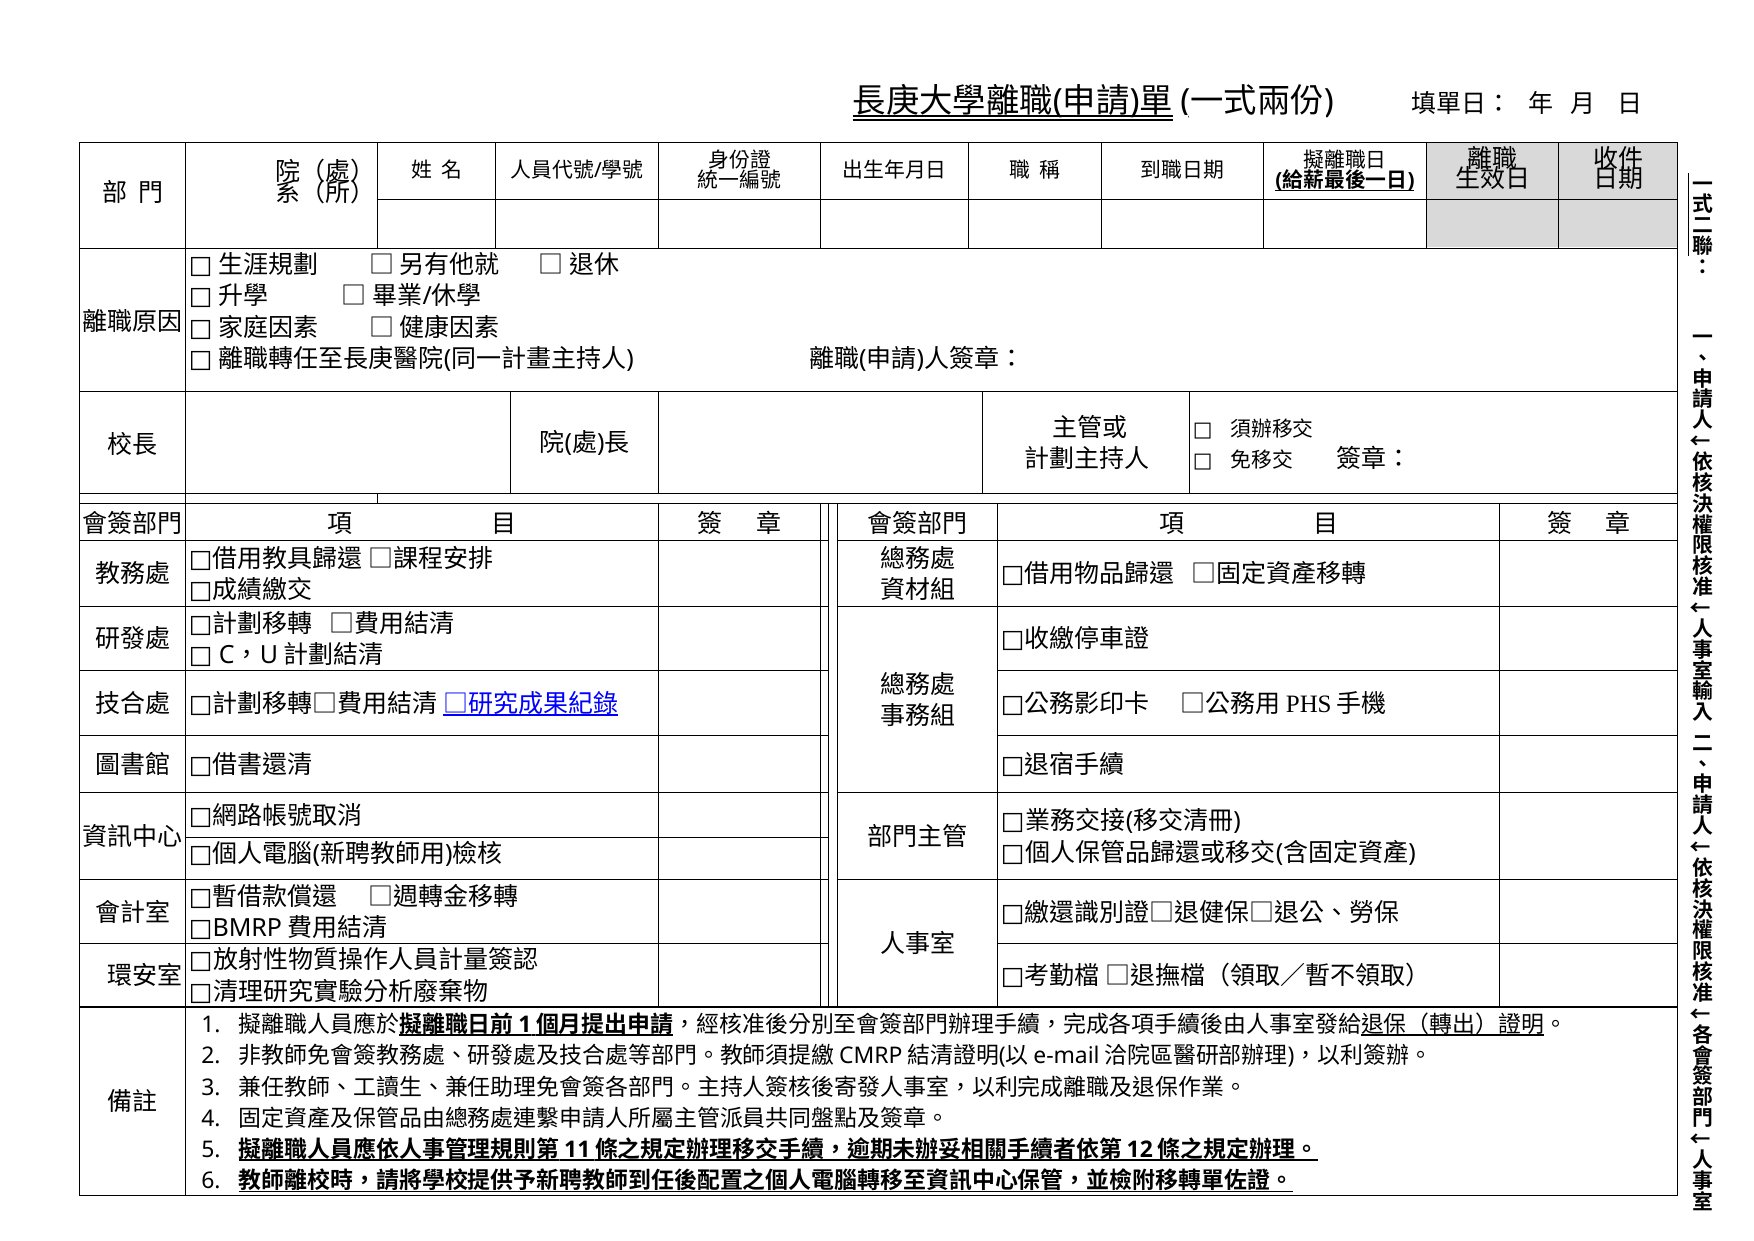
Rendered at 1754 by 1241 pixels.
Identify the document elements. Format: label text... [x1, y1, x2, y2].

table_header 離職 生效日 [1427, 143, 1558, 199]
table_cell [821, 736, 828, 792]
table_header 院（處） 系（所） [186, 143, 377, 247]
table_cell 離職原因 [80, 249, 185, 391]
table_cell □收繳停車證 [998, 607, 1499, 670]
table_cell 簽 章 [659, 504, 820, 540]
table_cell 環安室 [80, 944, 185, 1006]
table_cell [659, 880, 820, 943]
table_cell [1500, 944, 1677, 1006]
table_cell [659, 541, 820, 606]
table_cell □繳還識別證□退健保□退公、勞保 [998, 880, 1499, 943]
table_cell 教務處 [80, 541, 185, 606]
table_cell [821, 880, 828, 943]
table_cell [1500, 671, 1677, 735]
table_cell 會計室 [80, 880, 185, 943]
table_cell [821, 541, 828, 606]
table_cell □借書還清 [186, 736, 658, 792]
table_cell [1264, 200, 1426, 247]
table_cell [821, 793, 828, 837]
table_cell [1500, 793, 1677, 879]
table_cell [1500, 541, 1677, 606]
table_cell 院(處)長 [511, 392, 658, 493]
table_cell 技合處 [80, 671, 185, 735]
table_cell □考勤檔 □退撫檔（領取／暫不領取） [998, 944, 1499, 1006]
table_cell 項 目 [186, 504, 658, 540]
table_cell [821, 944, 828, 1006]
table_cell [821, 504, 828, 540]
table_cell [186, 392, 510, 493]
table_cell □借用物品歸還 □固定資產移轉 [998, 541, 1499, 606]
table_cell 放射性物質操作人員計量簽認 清理研究實驗分析廢棄物 [186, 944, 658, 1006]
table_header 一式二聯： [1678, 173, 1742, 326]
table_cell □公務影印卡 □公務用PHS手機 [998, 671, 1499, 735]
table_header 出生年月日 [821, 143, 968, 199]
table_cell 校長 [80, 392, 185, 493]
table_cell [496, 200, 658, 247]
table_cell 一、申請人↓依核決權限核准↓人事室輸入 二、申請人↓依核決權限核准↓各會簽部門↓人事室 [1663, 326, 1742, 1240]
table_cell □退宿手續 [998, 736, 1499, 792]
table_cell 部門主管 [838, 793, 997, 879]
table_cell 資訊中心 [80, 793, 185, 879]
table_header 身份證 統一編號 [659, 143, 820, 199]
table_cell 會簽部門 [838, 504, 997, 540]
table_cell □網路帳號取消 [186, 793, 658, 837]
text 長庚大學離職(申請)單 (一式兩份) 填單日： 年 月 日 [83, 61, 1642, 136]
table_cell [821, 838, 828, 879]
table_cell 人事室 [838, 880, 997, 1006]
table_header 職 稱 [969, 143, 1101, 199]
table_header 收件 日期 [1559, 143, 1677, 199]
table_cell [1427, 200, 1558, 247]
table_cell □個人電腦(新聘教師用)檢核 [186, 838, 658, 879]
table_cell 業務交接(移交清冊) 個人保管品歸還或移交(含固定資產) [998, 793, 1499, 879]
table_cell [659, 671, 820, 735]
table_cell [378, 494, 1677, 502]
table_cell [969, 200, 1101, 247]
table_cell 擬離職人員應於擬離職日前1個月提出申請，經核准後分別至會簽部門辦理手續，完成各項手續後由人事室發給退保（轉出）證明。 非教師免會簽教務處、研發處及技合處等部門。教師須提繳CMRP結清證明(以e-mail洽院區醫研部辦理)，以利簽辦。 兼任教師、工讀生、兼任助理免會簽各部門。主持人簽核後寄發人事室，以利完成離職及退保作業。 固定資產及保管品由總務處連繫申請人所屬主管派員共同盤點及簽章。 擬離職人員應依人事管理規則第11條之規定辦理移交手續，逾期未辦妥相關手續者依第12條之規定辦理。 教師離校時，請將學校提供予新聘教師到任後配置之個人電腦轉移至資訊中心保管，並檢附移轉單佐證。 [186, 1008, 1677, 1195]
table_cell [1500, 607, 1677, 670]
table_cell □ 生涯規劃 □ 另有他就 □ 退休 □ 升學 □ 畢業/休學 □ 家庭因素 □ 健康因素 □ 離職轉任至長庚醫院(同一計畫主持人) 離職(申請)人簽章： [186, 249, 1677, 391]
table_cell [659, 200, 820, 247]
table_cell 圖書館 [80, 736, 185, 792]
table_header 姓 名 [378, 143, 495, 199]
table_cell 會簽部門 [80, 504, 185, 540]
table_header 人員代號/學號 [496, 143, 658, 199]
table_cell [659, 793, 820, 837]
table_cell □計劃移轉 □費用結清 □ C，U計劃結清 [186, 607, 658, 670]
table_cell [80, 494, 185, 502]
table_header 部 門 [80, 143, 185, 247]
table_cell 主管或 計劃主持人 [983, 392, 1189, 493]
table_cell 簽 章 [1500, 504, 1677, 540]
table_cell [1559, 200, 1677, 247]
table_cell 備註 [80, 1008, 185, 1195]
table_cell [659, 736, 820, 792]
table_header 擬離職日 (給薪最後一日) [1264, 143, 1426, 199]
table_cell 須辦移交 免移交 簽章： [1190, 392, 1677, 493]
table_cell [829, 504, 837, 1006]
table_cell [821, 200, 968, 247]
table_cell □借用教具歸還 □課程安排 □成績繳交 [186, 541, 658, 606]
table_cell [659, 838, 820, 879]
table_cell □暫借款償還 □週轉金移轉 □BMRP費用結清 [186, 880, 658, 943]
table_cell [378, 200, 495, 247]
table_cell 研發處 [80, 607, 185, 670]
table_cell □計劃移轉□費用結清 □研究成果紀錄 [186, 671, 658, 735]
table_cell [1102, 200, 1263, 247]
table_cell [659, 607, 820, 670]
table_cell [1500, 736, 1677, 792]
table_cell [821, 607, 828, 670]
table_cell [659, 392, 982, 493]
table_cell 總務處 事務組 [838, 607, 997, 792]
table_cell 總務處 資材組 [838, 541, 997, 606]
table_cell [659, 944, 820, 1006]
table_cell [186, 494, 377, 502]
table_cell 項 目 [998, 504, 1499, 540]
table_cell [1500, 880, 1677, 943]
table_header 到職日期 [1102, 143, 1263, 199]
table_cell [821, 671, 828, 735]
